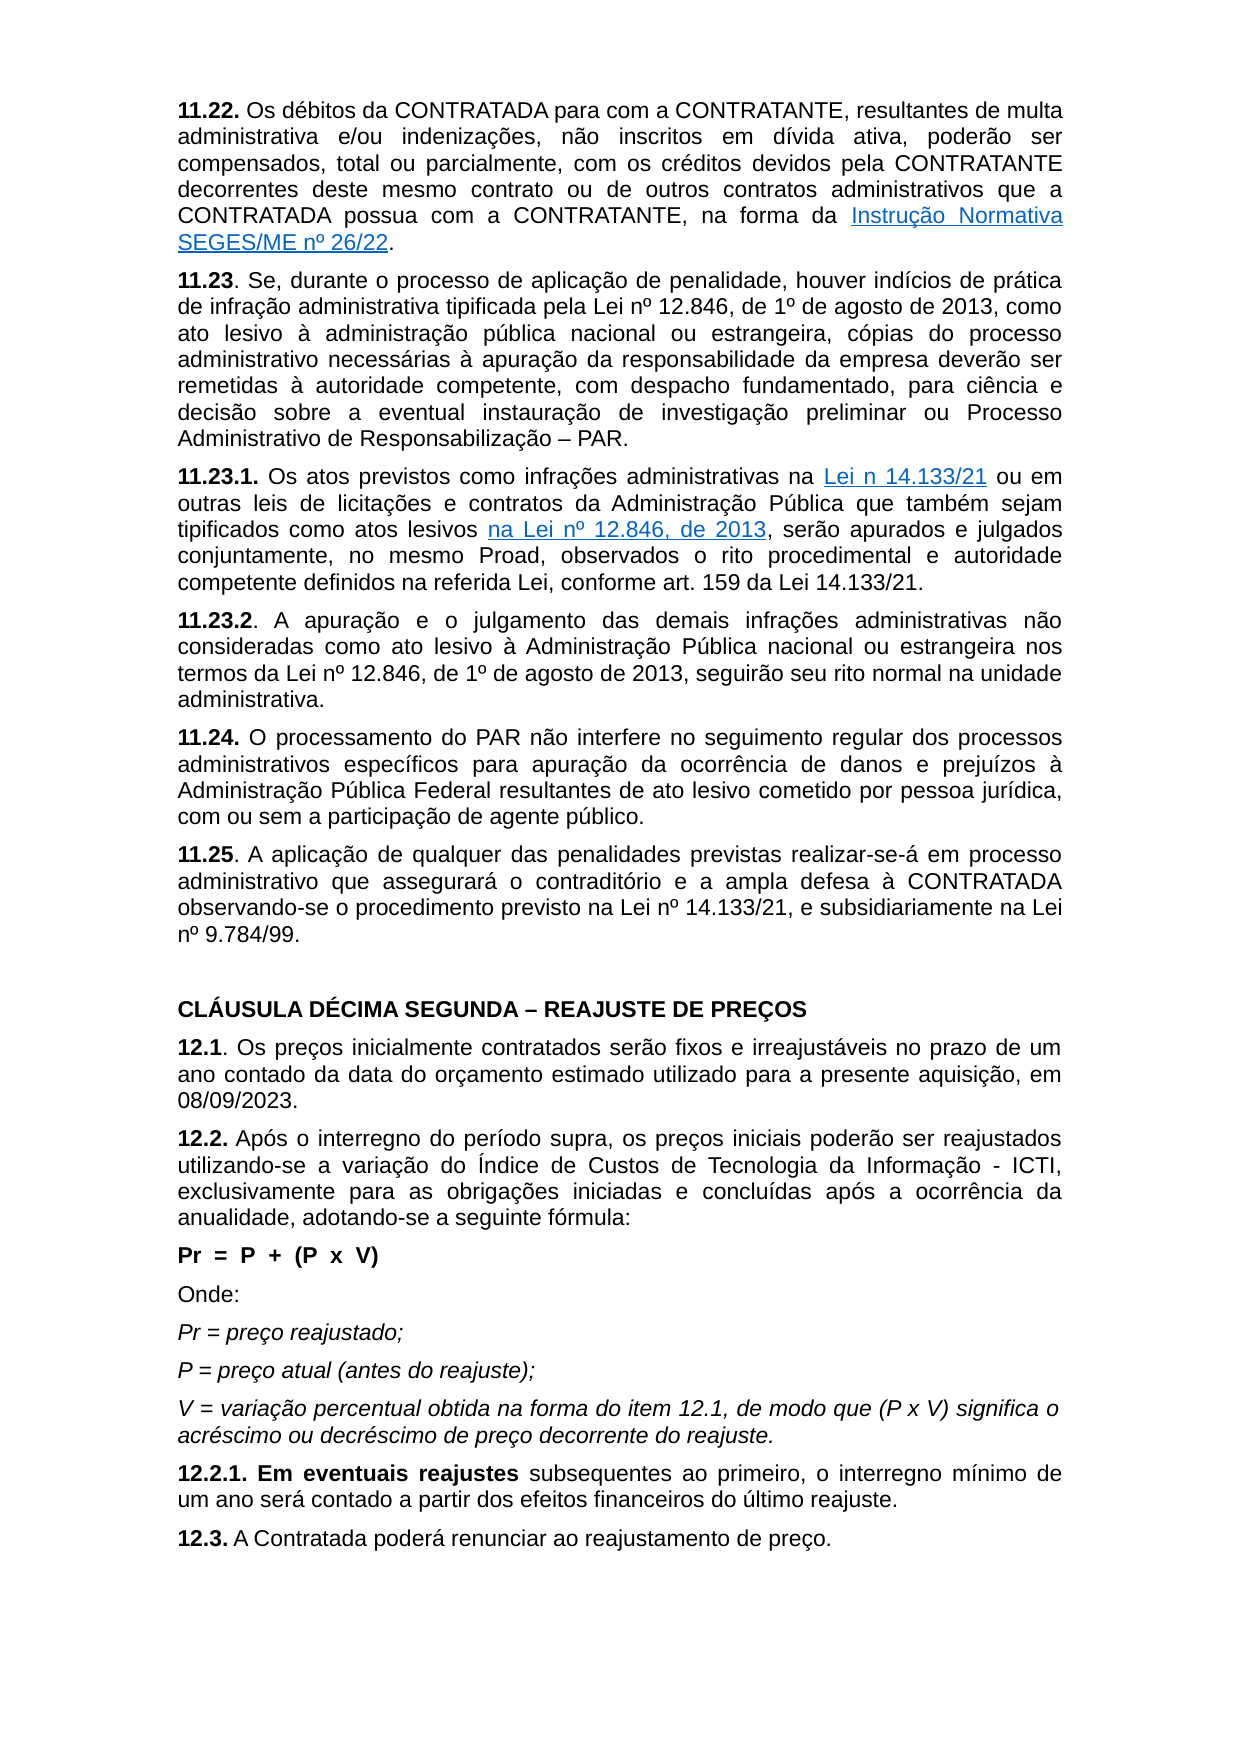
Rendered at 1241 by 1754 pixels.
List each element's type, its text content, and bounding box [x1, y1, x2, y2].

text P = preço atual (antes do reajuste); [177, 1357, 1063, 1383]
text 12.1. Os preços inicialmente contratados serão fixos e irreajustáveis no prazo de um ano contado da data do orçamento estimado utilizado para a presente aquisição, em 08/09/2023. [177, 1034, 1063, 1113]
text 11.23.2. A apuração e o julgamento das demais infrações administrativas não consideradas como ato lesivo à Administração Pública nacional ou estrangeira nos termos da Lei nº 12.846, de 1º de agosto de 2013, seguirão seu rito normal na unidade administrativa. [177, 607, 1063, 712]
text 11.23. Se, durante o processo de aplicação de penalidade, houver indícios de prática de infração administrativa tipificada pela Lei nº 12.846, de 1º de agosto de 2013, como ato lesivo à administração pública nacional ou estrangeira, cópias do processo administrativo necessárias à apuração da responsabilidade da empresa deverão ser remetidas à autoridade competente, com despacho fundamentado, para ciência e decisão sobre a eventual instauração de investigação preliminar ou Processo Administrativo de Responsabilização – PAR. [177, 267, 1063, 451]
text V = variação percentual obtida na forma do item 12.1, de modo que (P x V) significa o acréscimo ou decréscimo de preço decorrente do reajuste. [177, 1395, 1063, 1448]
text 11.24. O processamento do PAR não interfere no seguimento regular dos processos administrativos específicos para apuração da ocorrência de danos e prejuízos à Administração Pública Federal resultantes de ato lesivo cometido por pessoa jurídica, com ou sem a participação de agente público. [177, 724, 1063, 829]
text 12.3. A Contratada poderá renunciar ao reajustamento de preço. [177, 1524, 1063, 1551]
text Pr = P + (P x V) [177, 1242, 1063, 1269]
text 12.2. Após o interregno do período supra, os preços iniciais poderão ser reajustados utilizando-se a variação do Índice de Custos de Tecnologia da Informação - ICTI, exclusivamente para as obrigações iniciadas e concluídas após a ocorrência da anualidade, adotando-se a seguinte fórmula: [177, 1125, 1063, 1231]
text Onde: [177, 1281, 1063, 1307]
text 11.23.1. Os atos previstos como infrações administrativas na Lei n 14.133/21 ou em outras leis de licitações e contratos da Administração Pública que também sejam tipificados como atos lesivos na Lei nº 12.846, de 2013, serão apurados e julgados conjuntamente, no mesmo Proad, observados o rito procedimental e autoridade competente definidos na referida Lei, conforme art. 159 da Lei 14.133/21. [177, 463, 1063, 595]
text 11.25. A aplicação de qualquer das penalidades previstas realizar-se-á em processo administrativo que assegurará o contraditório e a ampla defesa à CONTRATADA observando-se o procedimento previsto na Lei nº 14.133/21, e subsidiariamente na Lei nº 9.784/99. [177, 841, 1063, 947]
text CLÁUSULA DÉCIMA SEGUNDA – REAJUSTE DE PREÇOS [177, 996, 1063, 1022]
text 12.2.1. Em eventuais reajustes subsequentes ao primeiro, o interregno mínimo de um ano será contado a partir dos efeitos financeiros do último reajuste. [177, 1460, 1063, 1513]
text 11.22. Os débitos da CONTRATADA para com a CONTRATANTE, resultantes de multa administrativa e/ou indenizações, não inscritos em dívida ativa, poderão ser compensados, total ou parcialmente, com os créditos devidos pela CONTRATANTE decorrentes deste mesmo contrato ou de outros contratos administrativos que a CONTRATADA possua com a CONTRATANTE, na forma da Instrução Normativa SEGES/ME nº 26/22. [177, 97, 1063, 255]
text Pr = preço reajustado; [177, 1319, 1063, 1345]
